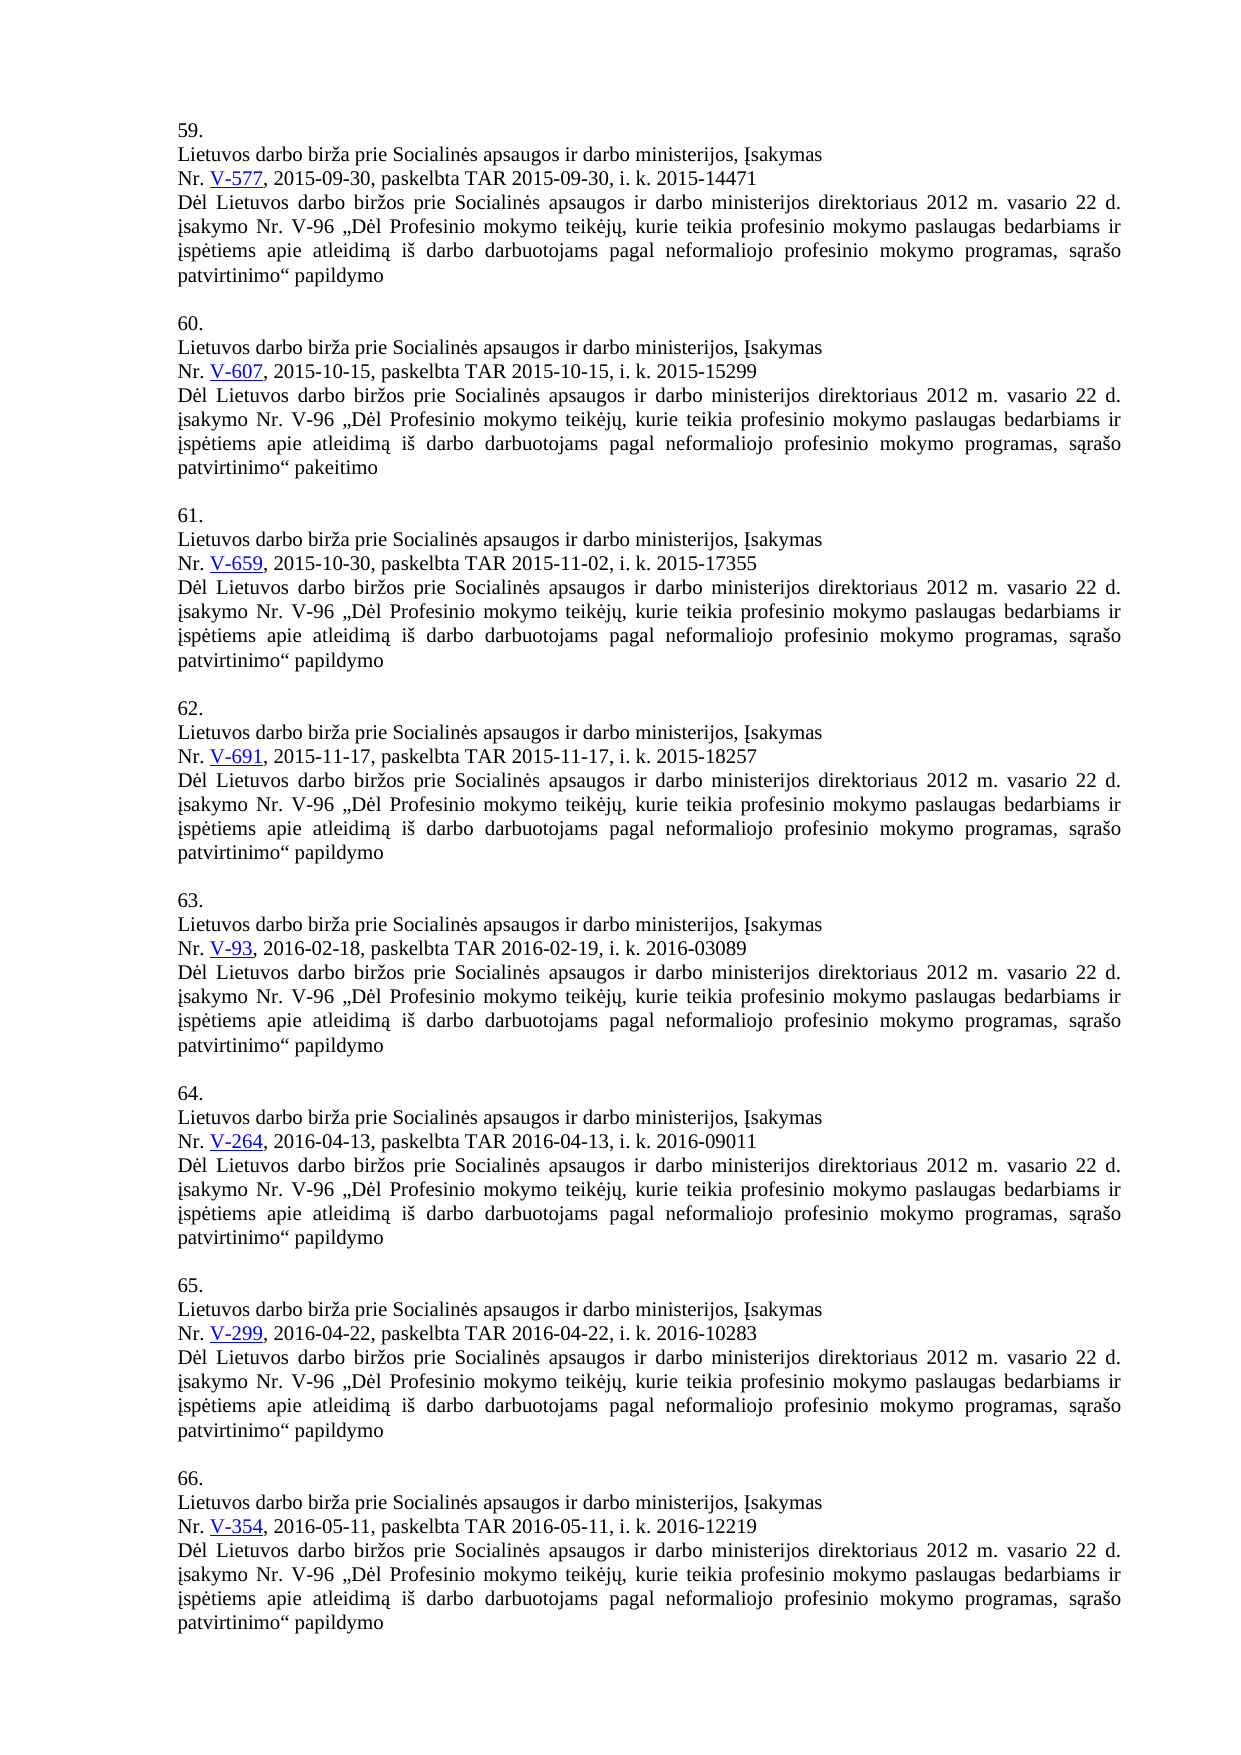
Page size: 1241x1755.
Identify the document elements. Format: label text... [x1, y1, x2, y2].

text Dėl Lietuvos darbo biržos prie Socialinės apsaugos ir darbo ministerijos direktoriaus 2012 m. vasario 22 d. įsakymo Nr. V-96 „Dėl Profesinio mokymo teikėjų, kurie teikia profesinio mokymo paslaugas bedarbiams ir įspėtiems apie atleidimą iš darbo darbuotojams pagal neformaliojo profesinio mokymo programas, sąrašo patvirtinimo“ papildymo [177, 768, 1122, 864]
text Nr. V-691, 2015-11-17, paskelbta TAR 2015-11-17, i. k. 2015-18257 [177, 744, 1122, 768]
text Dėl Lietuvos darbo biržos prie Socialinės apsaugos ir darbo ministerijos direktoriaus 2012 m. vasario 22 d. įsakymo Nr. V-96 „Dėl Profesinio mokymo teikėjų, kurie teikia profesinio mokymo paslaugas bedarbiams ir įspėtiems apie atleidimą iš darbo darbuotojams pagal neformaliojo profesinio mokymo programas, sąrašo patvirtinimo“ papildymo [177, 960, 1122, 1057]
text Nr. V-577, 2015-09-30, paskelbta TAR 2015-09-30, i. k. 2015-14471 [177, 166, 1122, 190]
text 66. [177, 1466, 1122, 1490]
text Lietuvos darbo birža prie Socialinės apsaugos ir darbo ministerijos, Įsakymas [177, 1490, 1122, 1514]
text Dėl Lietuvos darbo biržos prie Socialinės apsaugos ir darbo ministerijos direktoriaus 2012 m. vasario 22 d. įsakymo Nr. V-96 „Dėl Profesinio mokymo teikėjų, kurie teikia profesinio mokymo paslaugas bedarbiams ir įspėtiems apie atleidimą iš darbo darbuotojams pagal neformaliojo profesinio mokymo programas, sąrašo patvirtinimo“ papildymo [177, 190, 1122, 287]
text Nr. V-659, 2015-10-30, paskelbta TAR 2015-11-02, i. k. 2015-17355 [177, 551, 1122, 575]
text Dėl Lietuvos darbo biržos prie Socialinės apsaugos ir darbo ministerijos direktoriaus 2012 m. vasario 22 d. įsakymo Nr. V-96 „Dėl Profesinio mokymo teikėjų, kurie teikia profesinio mokymo paslaugas bedarbiams ir įspėtiems apie atleidimą iš darbo darbuotojams pagal neformaliojo profesinio mokymo programas, sąrašo patvirtinimo“ papildymo [177, 1345, 1122, 1442]
text Lietuvos darbo birža prie Socialinės apsaugos ir darbo ministerijos, Įsakymas [177, 1105, 1122, 1129]
text Dėl Lietuvos darbo biržos prie Socialinės apsaugos ir darbo ministerijos direktoriaus 2012 m. vasario 22 d. įsakymo Nr. V-96 „Dėl Profesinio mokymo teikėjų, kurie teikia profesinio mokymo paslaugas bedarbiams ir įspėtiems apie atleidimą iš darbo darbuotojams pagal neformaliojo profesinio mokymo programas, sąrašo patvirtinimo“ pakeitimo [177, 383, 1122, 479]
text 61. [177, 503, 1122, 527]
text 63. [177, 888, 1122, 912]
text Nr. V-607, 2015-10-15, paskelbta TAR 2015-10-15, i. k. 2015-15299 [177, 359, 1122, 383]
text Lietuvos darbo birža prie Socialinės apsaugos ir darbo ministerijos, Įsakymas [177, 527, 1122, 551]
text 65. [177, 1273, 1122, 1297]
text Nr. V-264, 2016-04-13, paskelbta TAR 2016-04-13, i. k. 2016-09011 [177, 1129, 1122, 1153]
text Lietuvos darbo birža prie Socialinės apsaugos ir darbo ministerijos, Įsakymas [177, 912, 1122, 936]
text Lietuvos darbo birža prie Socialinės apsaugos ir darbo ministerijos, Įsakymas [177, 720, 1122, 744]
text 62. [177, 696, 1122, 720]
text Dėl Lietuvos darbo biržos prie Socialinės apsaugos ir darbo ministerijos direktoriaus 2012 m. vasario 22 d. įsakymo Nr. V-96 „Dėl Profesinio mokymo teikėjų, kurie teikia profesinio mokymo paslaugas bedarbiams ir įspėtiems apie atleidimą iš darbo darbuotojams pagal neformaliojo profesinio mokymo programas, sąrašo patvirtinimo“ papildymo [177, 1538, 1122, 1634]
text Dėl Lietuvos darbo biržos prie Socialinės apsaugos ir darbo ministerijos direktoriaus 2012 m. vasario 22 d. įsakymo Nr. V-96 „Dėl Profesinio mokymo teikėjų, kurie teikia profesinio mokymo paslaugas bedarbiams ir įspėtiems apie atleidimą iš darbo darbuotojams pagal neformaliojo profesinio mokymo programas, sąrašo patvirtinimo“ papildymo [177, 1153, 1122, 1249]
text Lietuvos darbo birža prie Socialinės apsaugos ir darbo ministerijos, Įsakymas [177, 142, 1122, 166]
text 59. [177, 118, 1122, 142]
text Lietuvos darbo birža prie Socialinės apsaugos ir darbo ministerijos, Įsakymas [177, 335, 1122, 359]
text Nr. V-354, 2016-05-11, paskelbta TAR 2016-05-11, i. k. 2016-12219 [177, 1514, 1122, 1538]
text 60. [177, 311, 1122, 335]
text Nr. V-93, 2016-02-18, paskelbta TAR 2016-02-19, i. k. 2016-03089 [177, 936, 1122, 960]
text Nr. V-299, 2016-04-22, paskelbta TAR 2016-04-22, i. k. 2016-10283 [177, 1321, 1122, 1345]
text Dėl Lietuvos darbo biržos prie Socialinės apsaugos ir darbo ministerijos direktoriaus 2012 m. vasario 22 d. įsakymo Nr. V-96 „Dėl Profesinio mokymo teikėjų, kurie teikia profesinio mokymo paslaugas bedarbiams ir įspėtiems apie atleidimą iš darbo darbuotojams pagal neformaliojo profesinio mokymo programas, sąrašo patvirtinimo“ papildymo [177, 575, 1122, 672]
text Lietuvos darbo birža prie Socialinės apsaugos ir darbo ministerijos, Įsakymas [177, 1297, 1122, 1321]
text 64. [177, 1081, 1122, 1105]
